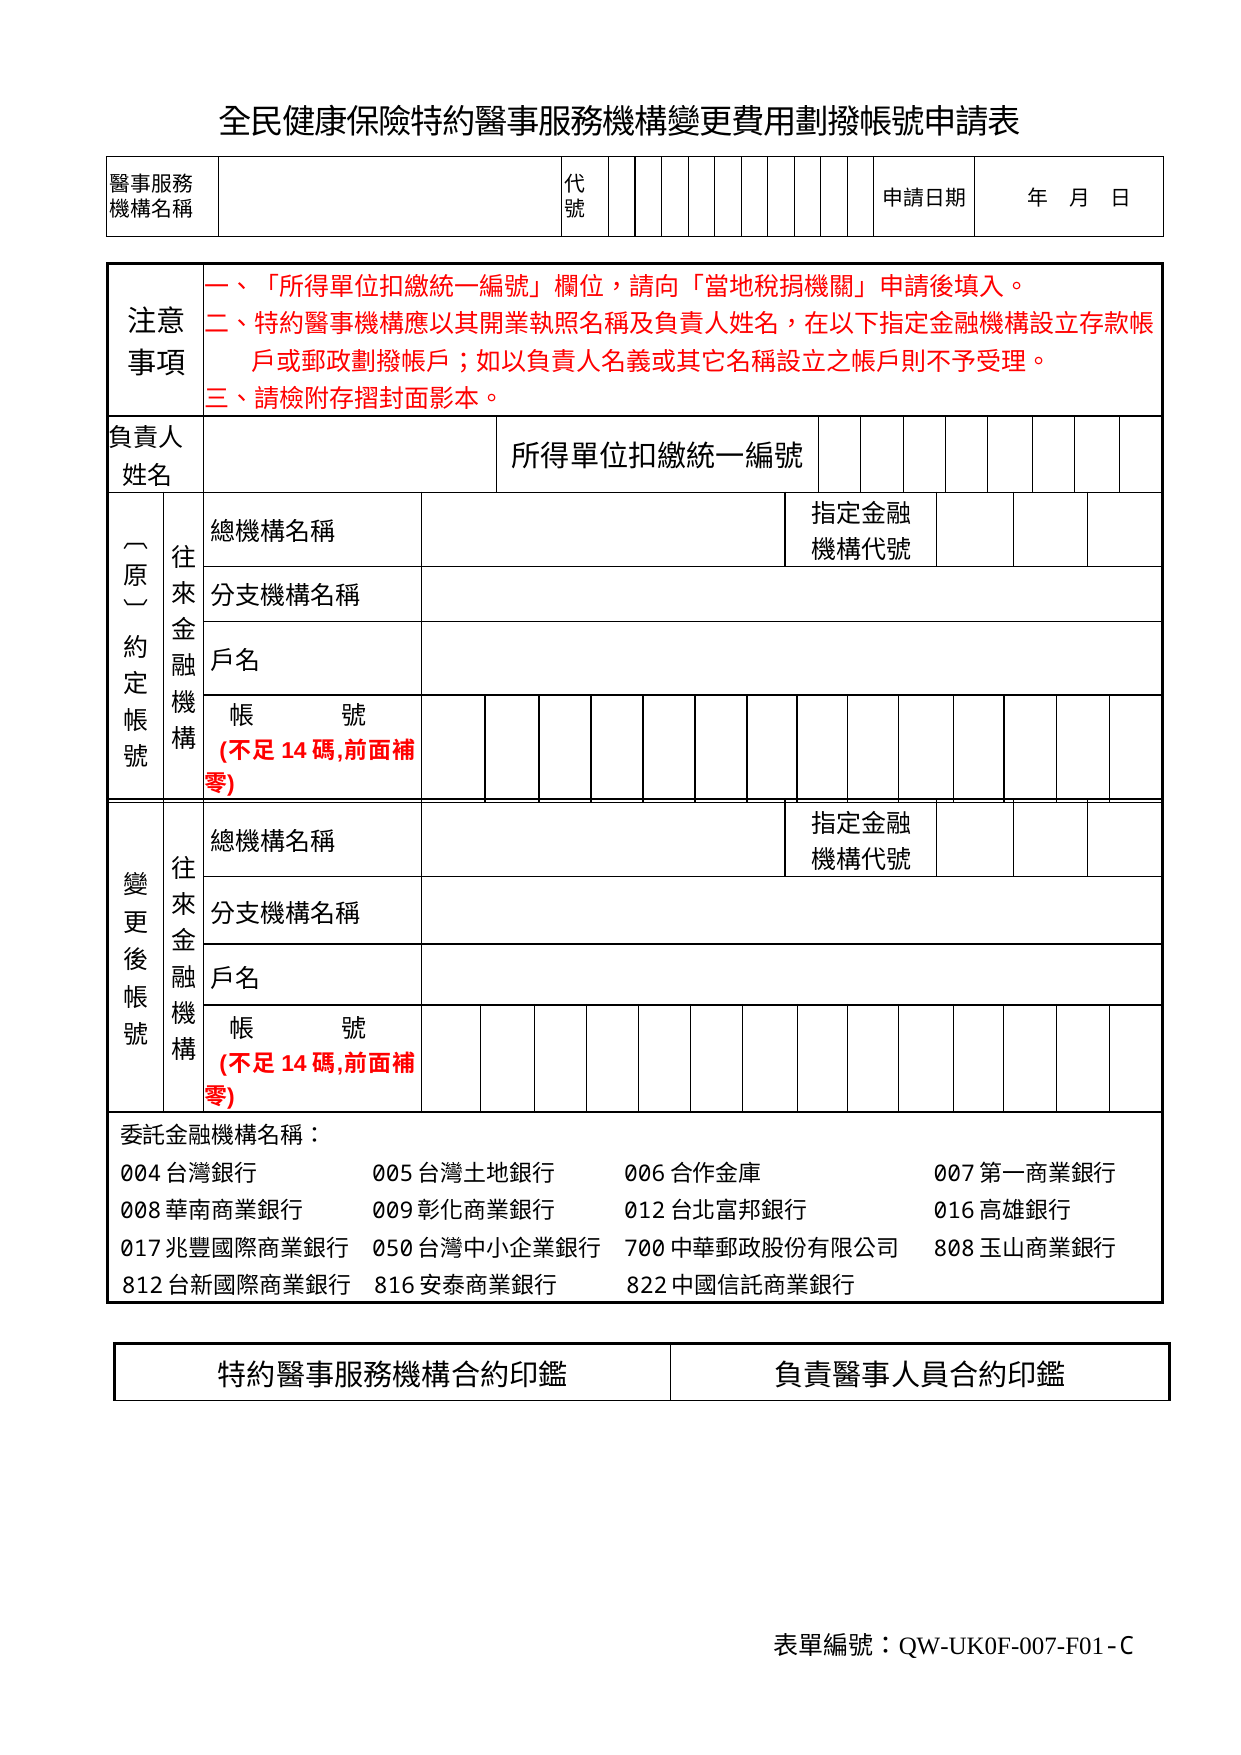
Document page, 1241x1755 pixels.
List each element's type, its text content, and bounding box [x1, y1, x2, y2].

table_header [219, 157, 508, 236]
table_header 注意事項 [109, 265, 203, 415]
table_header [636, 157, 661, 236]
table_cell [540, 696, 590, 798]
table_cell 往來金融機構 [164, 493, 203, 798]
table_cell [1057, 696, 1109, 798]
table_header 申請日期 [874, 157, 974, 236]
table_header [768, 157, 794, 236]
table_header [508, 157, 561, 236]
table_cell [1033, 417, 1074, 492]
table_cell [422, 567, 1161, 621]
table_cell 往來金融機構 [164, 803, 203, 1111]
table_header 代號 [562, 157, 608, 236]
table_cell [848, 696, 898, 798]
table_cell [748, 696, 796, 798]
table_cell [899, 696, 953, 798]
table_cell [954, 1006, 1003, 1111]
table_header 醫事服務 機構名稱 [107, 157, 218, 236]
table_cell [422, 1006, 480, 1111]
table_cell [1004, 1006, 1056, 1111]
table_header [715, 157, 741, 236]
table_cell 總機構名稱 [204, 803, 421, 876]
table_cell [696, 696, 746, 798]
text 全民健康保險特約醫事服務機構變更費用劃撥帳號申請表 [106, 95, 1134, 143]
table_header 年 月 日 [975, 157, 1163, 236]
table_cell [848, 1006, 898, 1111]
table_cell ︹ 原 ︺ 約 定 帳 號 [109, 493, 163, 798]
table_cell [422, 493, 784, 566]
table_cell [937, 493, 1013, 566]
table_cell 戶名 [204, 622, 421, 694]
table_header 負責醫事人員合約印鑑 [671, 1345, 1168, 1400]
table_cell [535, 1006, 586, 1111]
table_header [848, 157, 873, 236]
table_cell [819, 417, 860, 492]
table_cell [691, 1006, 742, 1111]
table_cell [904, 417, 945, 492]
table_cell 帳 號 (不足14碼,前面補零) [204, 696, 421, 798]
table_cell [798, 696, 847, 798]
table_header [662, 157, 688, 236]
table_cell 指定金融 機構代號 [786, 803, 936, 876]
table_cell [422, 803, 784, 876]
table_cell [988, 417, 1032, 492]
table_cell [422, 696, 484, 798]
table_cell [1120, 417, 1161, 492]
table_cell 指定金融 機構代號 [786, 493, 936, 566]
table_cell [422, 945, 1161, 1004]
table_cell [644, 696, 694, 798]
table_cell [861, 417, 903, 492]
table_header [742, 157, 767, 236]
table_cell [587, 1006, 638, 1111]
table_cell 委託金融機構名稱： 004台灣銀行 005台灣土地銀行 006合作金庫 007第一商業銀行 008華南商業銀行 009彰化商業銀行 012台北富邦銀行 016高雄銀行 017兆豐國際商業銀行 050台灣中小企業銀行 700中華郵政股份有限公司 808玉山商業銀行 812台新國際商業銀行 816安泰商業銀行 822中國信託商業銀行 [109, 1113, 1161, 1301]
table_cell [1110, 696, 1161, 798]
table_cell [954, 696, 1003, 798]
table_cell [1057, 1006, 1109, 1111]
table_cell 變更後帳號 [109, 803, 163, 1111]
table_header [795, 157, 820, 236]
table_cell [639, 1006, 690, 1111]
table_cell 負責人 姓名 [109, 417, 203, 492]
table_cell 戶名 [204, 945, 421, 1004]
table_header 一、「所得單位扣繳統一編號」欄位，請向「當地稅捐機關」申請後填入。 二、特約醫事機構應以其開業執照名稱及負責人姓名，在以下指定金融機構設立存款帳戶或郵政劃撥帳戶；如以負責人名義或其它名稱設立之帳戶則不予受理。 三、請檢附存摺封面影本。 [204, 265, 1161, 415]
table_cell [204, 417, 496, 492]
table_cell 分支機構名稱 [204, 877, 421, 943]
table_cell [1110, 1006, 1161, 1111]
table_cell 總機構名稱 [204, 493, 421, 566]
table_cell 帳 號 (不足14碼,前面補零) [204, 1006, 421, 1111]
table_cell [486, 696, 538, 798]
table_header 特約醫事服務機構合約印鑑 [116, 1345, 670, 1400]
table_header [689, 157, 714, 236]
table_cell [743, 1006, 797, 1111]
table_cell [1014, 493, 1087, 566]
table_cell [422, 877, 1161, 943]
table_cell [481, 1006, 534, 1111]
table_cell 所得單位扣繳統一編號 [497, 417, 818, 492]
table_cell [422, 622, 1161, 694]
table_header [821, 157, 847, 236]
table_cell [1088, 493, 1161, 566]
table_cell [946, 417, 987, 492]
table_header [609, 157, 634, 236]
table_cell [1088, 803, 1161, 876]
table_cell 分支機構名稱 [204, 567, 421, 621]
table_cell [1075, 417, 1119, 492]
table_cell [798, 1006, 847, 1111]
table_header [106, 1342, 113, 1400]
table_cell [899, 1006, 953, 1111]
table_cell [1005, 696, 1056, 798]
table_cell [1014, 803, 1087, 876]
table_cell [937, 803, 1013, 876]
table_cell [592, 696, 642, 798]
